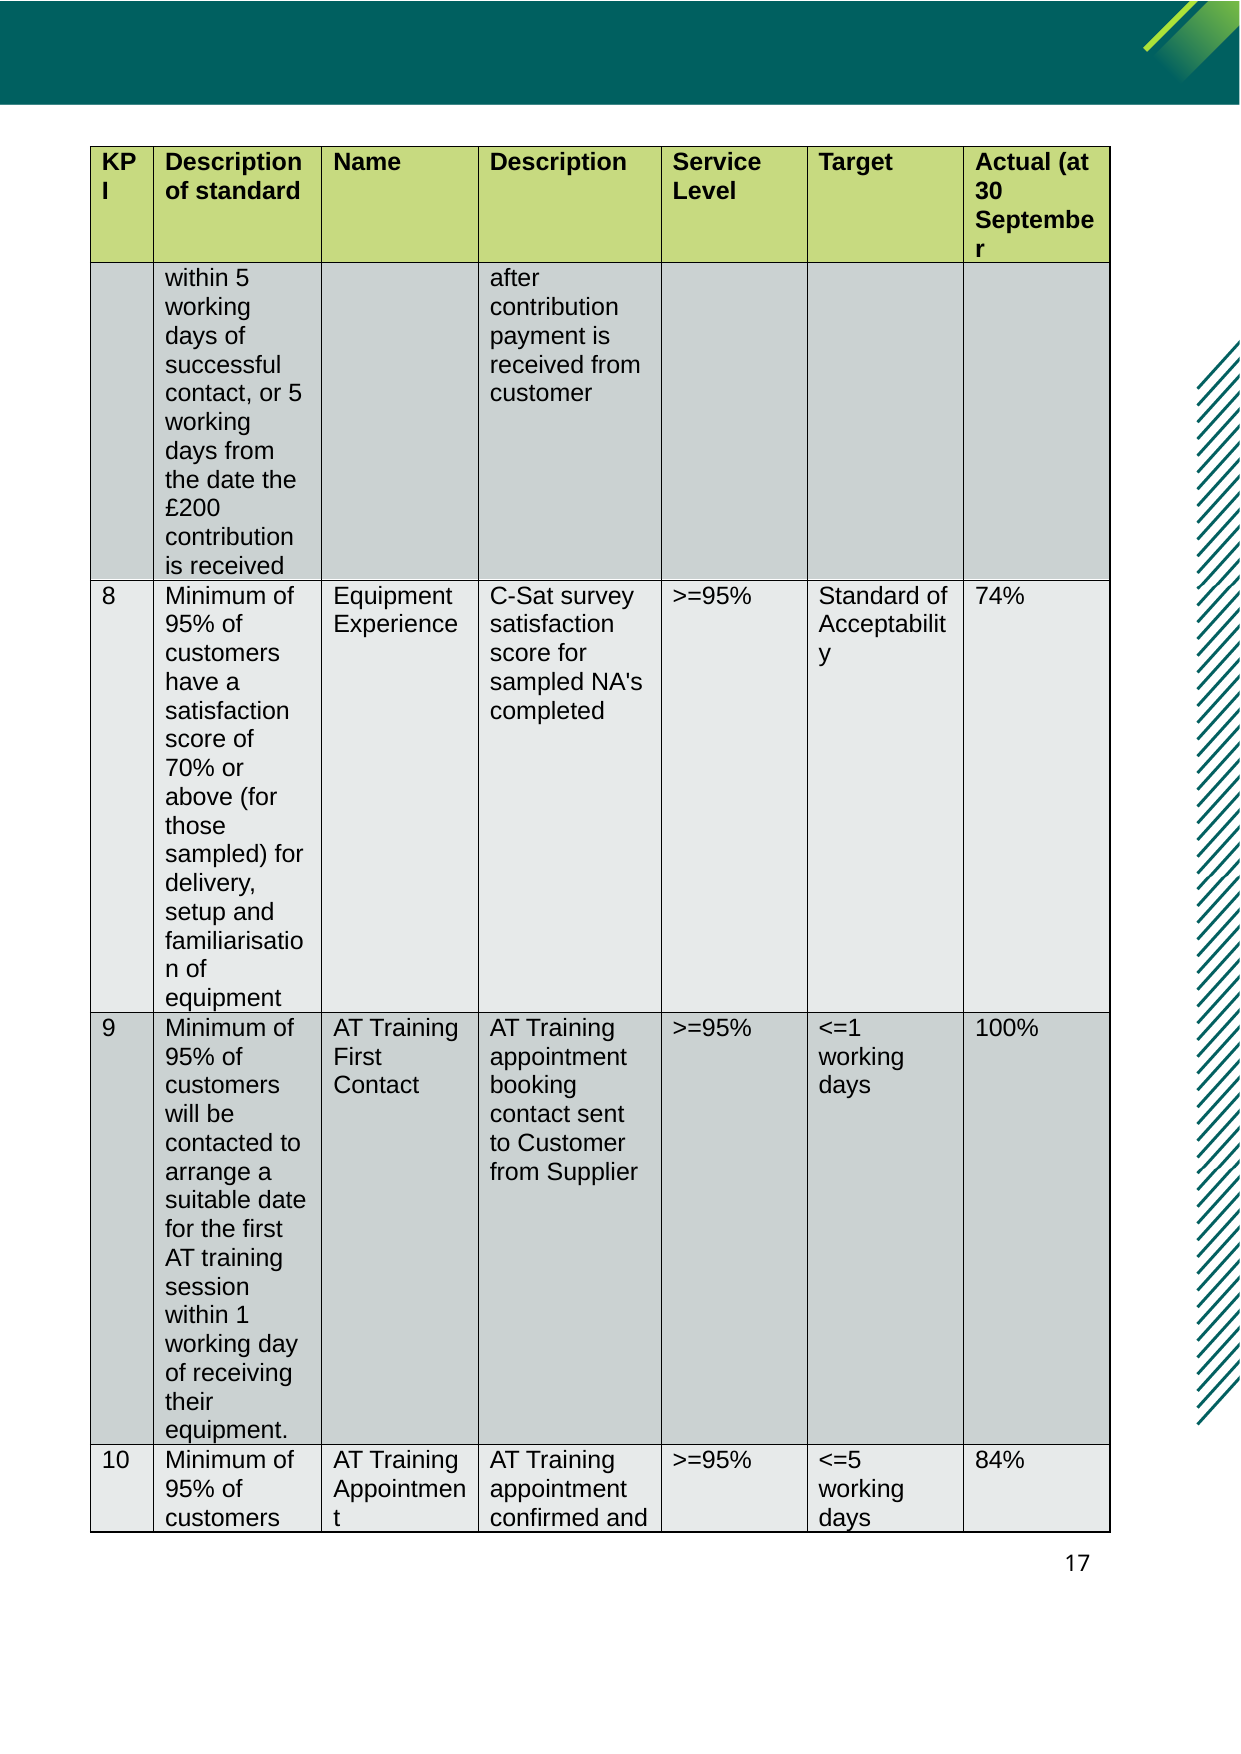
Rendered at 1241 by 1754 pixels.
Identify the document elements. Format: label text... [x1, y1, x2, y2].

table_header Actual (at 30 September [964, 147, 1109, 262]
table_cell <=5 working days [808, 1445, 963, 1531]
table_cell Equipment Experience [322, 581, 478, 1012]
table_cell Minimum of 95% of customers will be contacted to arrange a suitable date for the first AT training session within 1 working day of receiving their equipment. [154, 1013, 321, 1444]
table_header Description of standard [154, 147, 321, 262]
table_cell AT Training appointment confirmed and [479, 1445, 661, 1531]
table_header KPI [91, 147, 153, 262]
table_cell >=95% [662, 581, 807, 1012]
table_cell [964, 263, 1109, 579]
table_cell 8 [91, 581, 153, 1012]
table_cell 10 [91, 1445, 153, 1531]
table_header Description [479, 147, 661, 262]
table_cell [662, 263, 807, 579]
table_cell [808, 263, 963, 579]
table_cell <=1 working days [808, 1013, 963, 1444]
table_cell >=95% [662, 1445, 807, 1531]
table_cell Minimum of 95% of customers [154, 1445, 321, 1531]
table_cell 74% [964, 581, 1109, 1012]
table_cell 100% [964, 1013, 1109, 1444]
table_header Name [322, 147, 478, 262]
table_cell [322, 263, 478, 579]
table_cell 84% [964, 1445, 1109, 1531]
table_cell AT Training appointment booking contact sent to Customer from Supplier [479, 1013, 661, 1444]
table_cell [91, 263, 153, 579]
table_cell 9 [91, 1013, 153, 1444]
table_header Service Level [662, 147, 807, 262]
table_header Target [808, 147, 963, 262]
table_cell AT Training First Contact [322, 1013, 478, 1444]
table_cell AT Training Appointment [322, 1445, 478, 1531]
table_cell within 5 working days of successful contact, or 5 working days from the date the £200 contribution is received [154, 263, 321, 579]
table_cell >=95% [662, 1013, 807, 1444]
table_cell Standard of Acceptability [808, 581, 963, 1012]
table_cell Minimum of 95% of customers have a satisfaction score of 70% or above (for those sampled) for delivery, setup and familiarisation of equipment [154, 581, 321, 1012]
table_cell C-Sat survey satisfaction score for sampled NA's completed [479, 581, 661, 1012]
table_cell after contribution payment is received from customer [479, 263, 661, 579]
